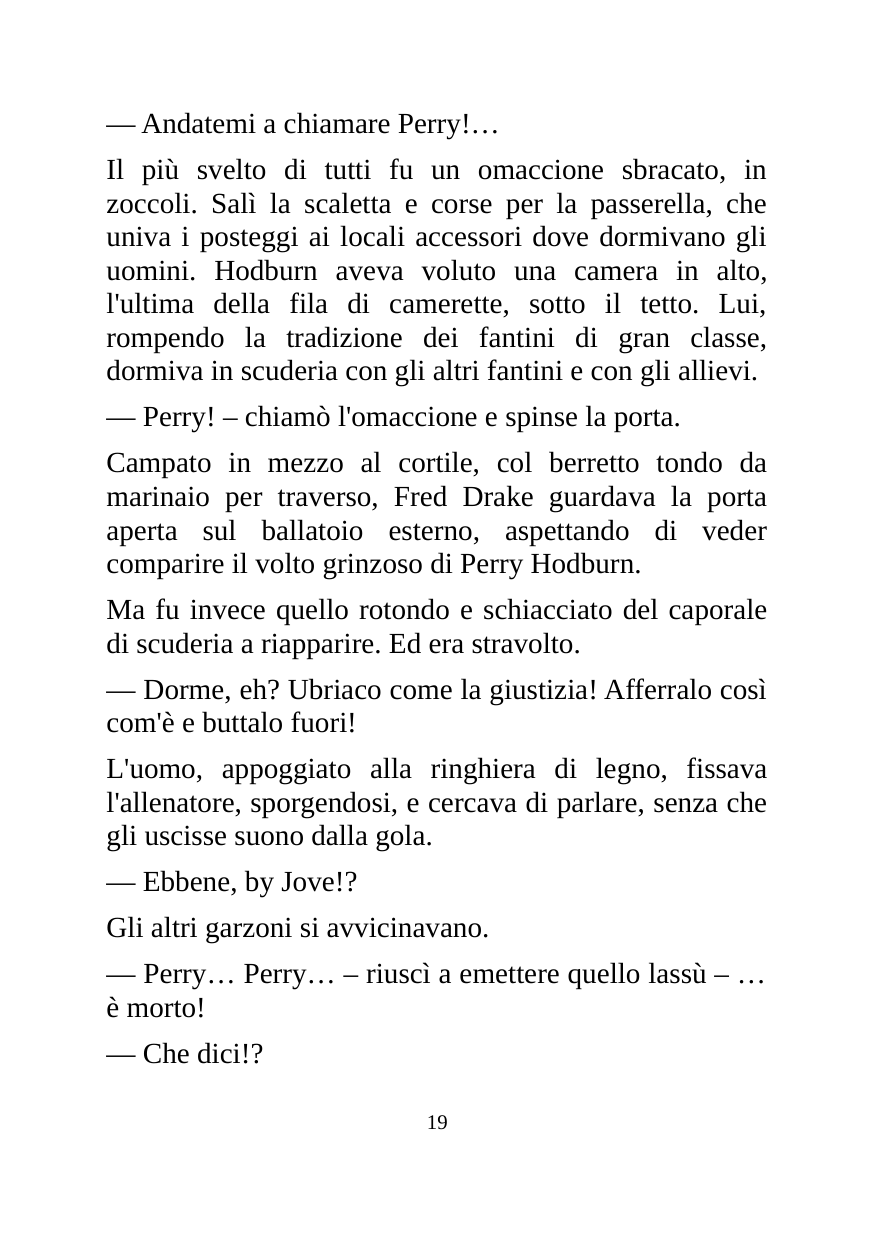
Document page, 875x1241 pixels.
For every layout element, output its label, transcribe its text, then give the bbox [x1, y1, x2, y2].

text Ma fu invece quello rotondo e schiacciato del caporale di scuderia a riapparire. Ed era stravolto. [106, 592, 768, 659]
text — Perry! – chiamò l'omaccione e spinse la porta. [106, 399, 768, 433]
text — Andatemi a chiamare Perry!… [106, 106, 768, 140]
text Il più svelto di tutti fu un omaccione sbracato, in zoccoli. Salì la scaletta e corse per la passerella, che univa i posteggi ai locali accessori dove dormivano gli uomini. Hodburn aveva voluto una camera in alto, l'ultima della fila di camerette, sotto il tetto. Lui, rompendo la tradizione dei fantini di gran classe, dormiva in scuderia con gli altri fantini e con gli allievi. [106, 152, 768, 387]
text Gli altri garzoni si avvicinavano. [106, 911, 768, 944]
text — Che dici!? [106, 1036, 768, 1070]
text — Ebbene, by Jove!? [106, 864, 768, 898]
text — Dorme, eh? Ubriaco come la giustizia! Afferralo così com'è e buttalo fuori! [106, 672, 768, 739]
text Campato in mezzo al cortile, col berretto tondo da marinaio per traverso, Fred Drake guardava la porta aperta sul ballatoio esterno, aspettando di veder comparire il volto grinzoso di Perry Hodburn. [106, 446, 768, 580]
text L'uomo, appoggiato alla ringhiera di legno, fissava l'allenatore, sporgendosi, e cercava di parlare, senza che gli uscisse suono dalla gola. [106, 751, 768, 852]
text — Perry… Perry… – riuscì a emettere quello lassù – …è morto! [106, 957, 768, 1024]
